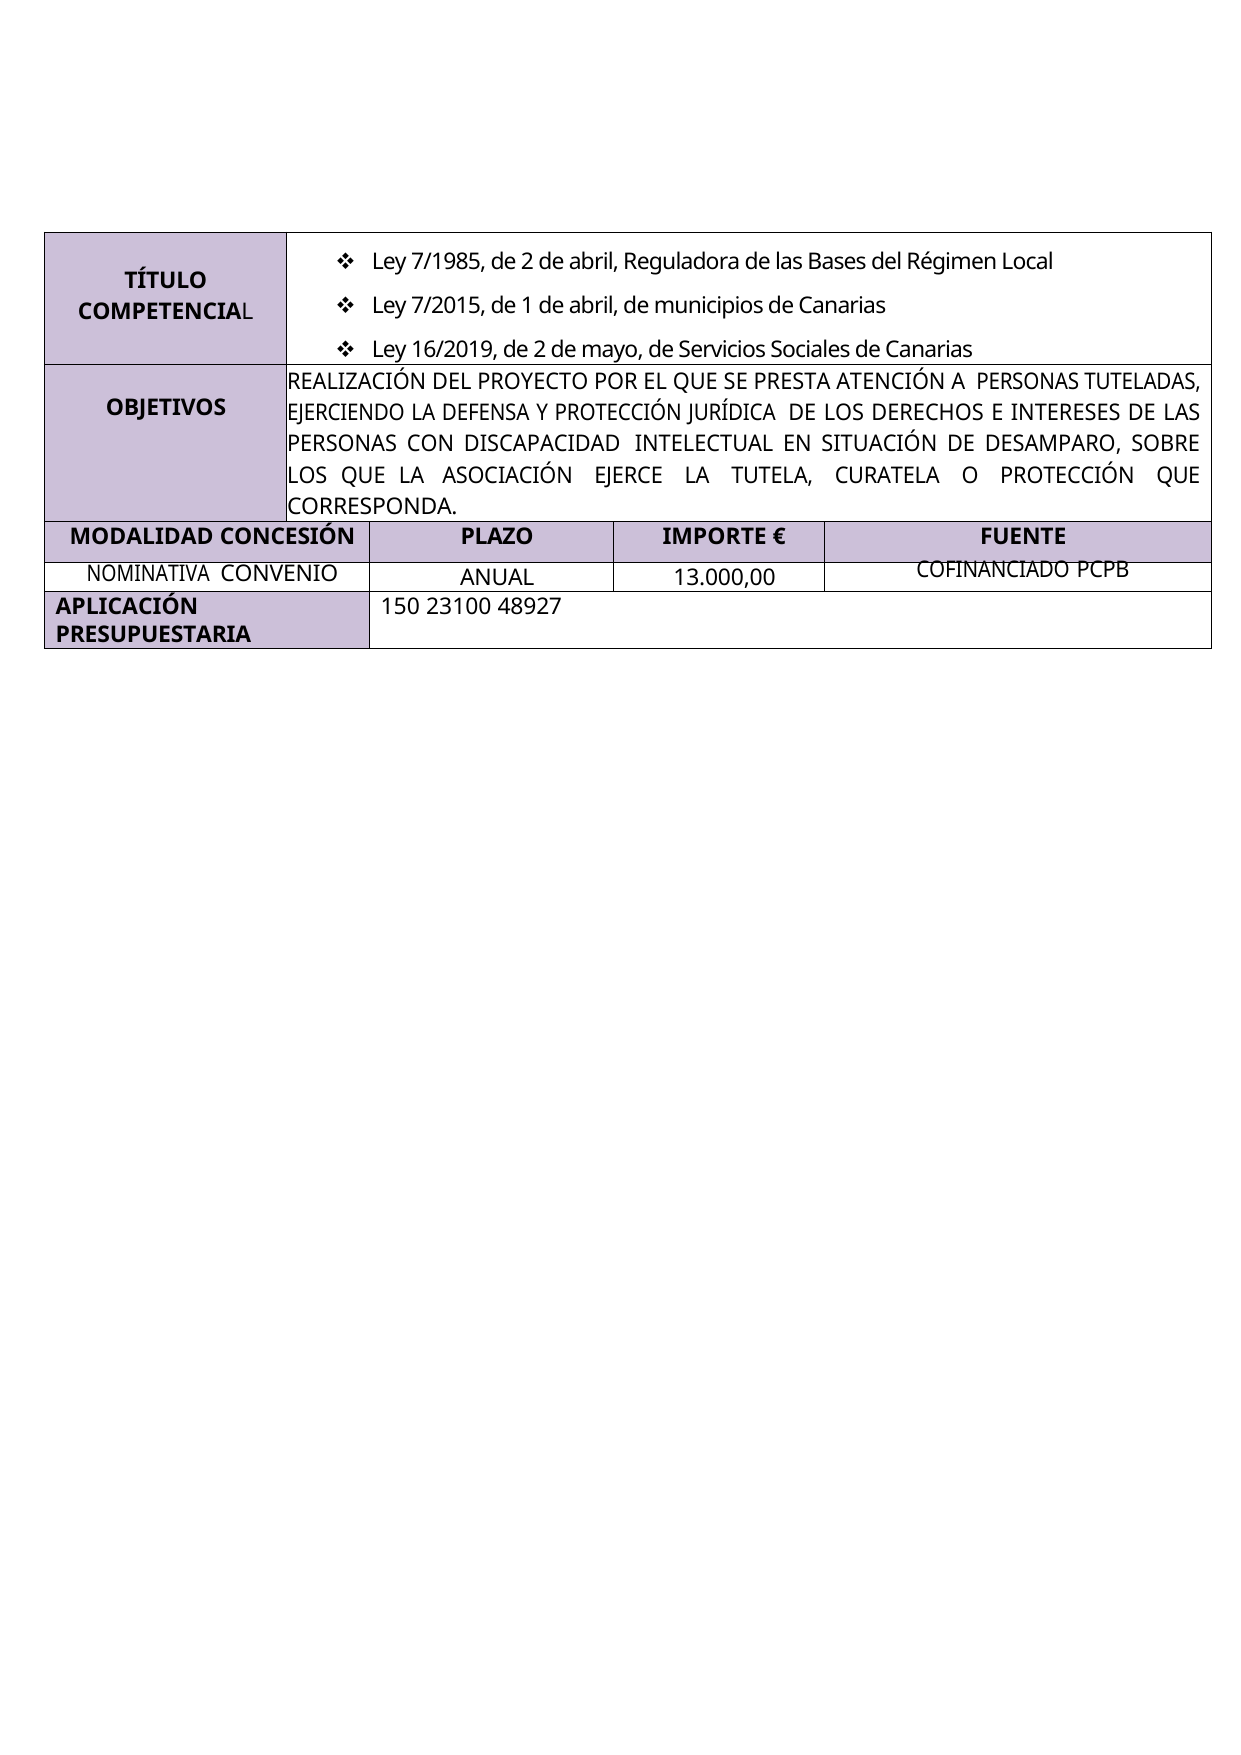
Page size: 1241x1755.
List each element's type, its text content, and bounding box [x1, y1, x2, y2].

table_cell FUENTE [825, 522, 1211, 562]
table_cell OBJETIVOS [45, 365, 286, 521]
table_cell IMPORTE € [614, 522, 824, 562]
table_cell Ley 38/2003, de 17 de noviembre, General de Subvenciones Ley 7/1985, de 2 de abril, Reguladora de las Bases del Régimen Local Ley 7/2015, de 1 de abril, de municipios de Canarias Ley 16/2019, de 2 de mayo, de Servicios Sociales de Canarias [287, 233, 1211, 364]
table_cell APLICACIÓN PRESUPUESTARIA [45, 592, 369, 648]
table_cell REALIZACIÓN DEL PROYECTO POR EL QUE SE PRESTA ATENCIÓN A PERSONAS TUTELADAS, EJERCIENDO LA DEFENSA Y PROTECCIÓN JURÍDICA DE LOS DERECHOS E INTERESES DE LAS PERSONAS CON DISCAPACIDAD INTELECTUAL EN SITUACIÓN DE DESAMPARO, SOBRE LOS QUE LA ASOCIACIÓN EJERCE LA TUTELA, CURATELA O PROTECCIÓN QUE CORRESPONDA. [287, 365, 1211, 521]
table_cell PLAZO [370, 522, 613, 562]
table_cell 150 23100 48927 [370, 592, 1211, 648]
table_cell COFINANCIADO PCPB [825, 563, 1211, 591]
table_cell TÍTULO COMPETENCIAL [45, 233, 286, 364]
table_cell 13.000,00 [614, 563, 824, 591]
table_cell MODALIDAD CONCESIÓN [45, 522, 369, 562]
table_cell ANUAL [370, 563, 613, 591]
table_cell NOMINATIVA CONVENIO [45, 563, 369, 591]
